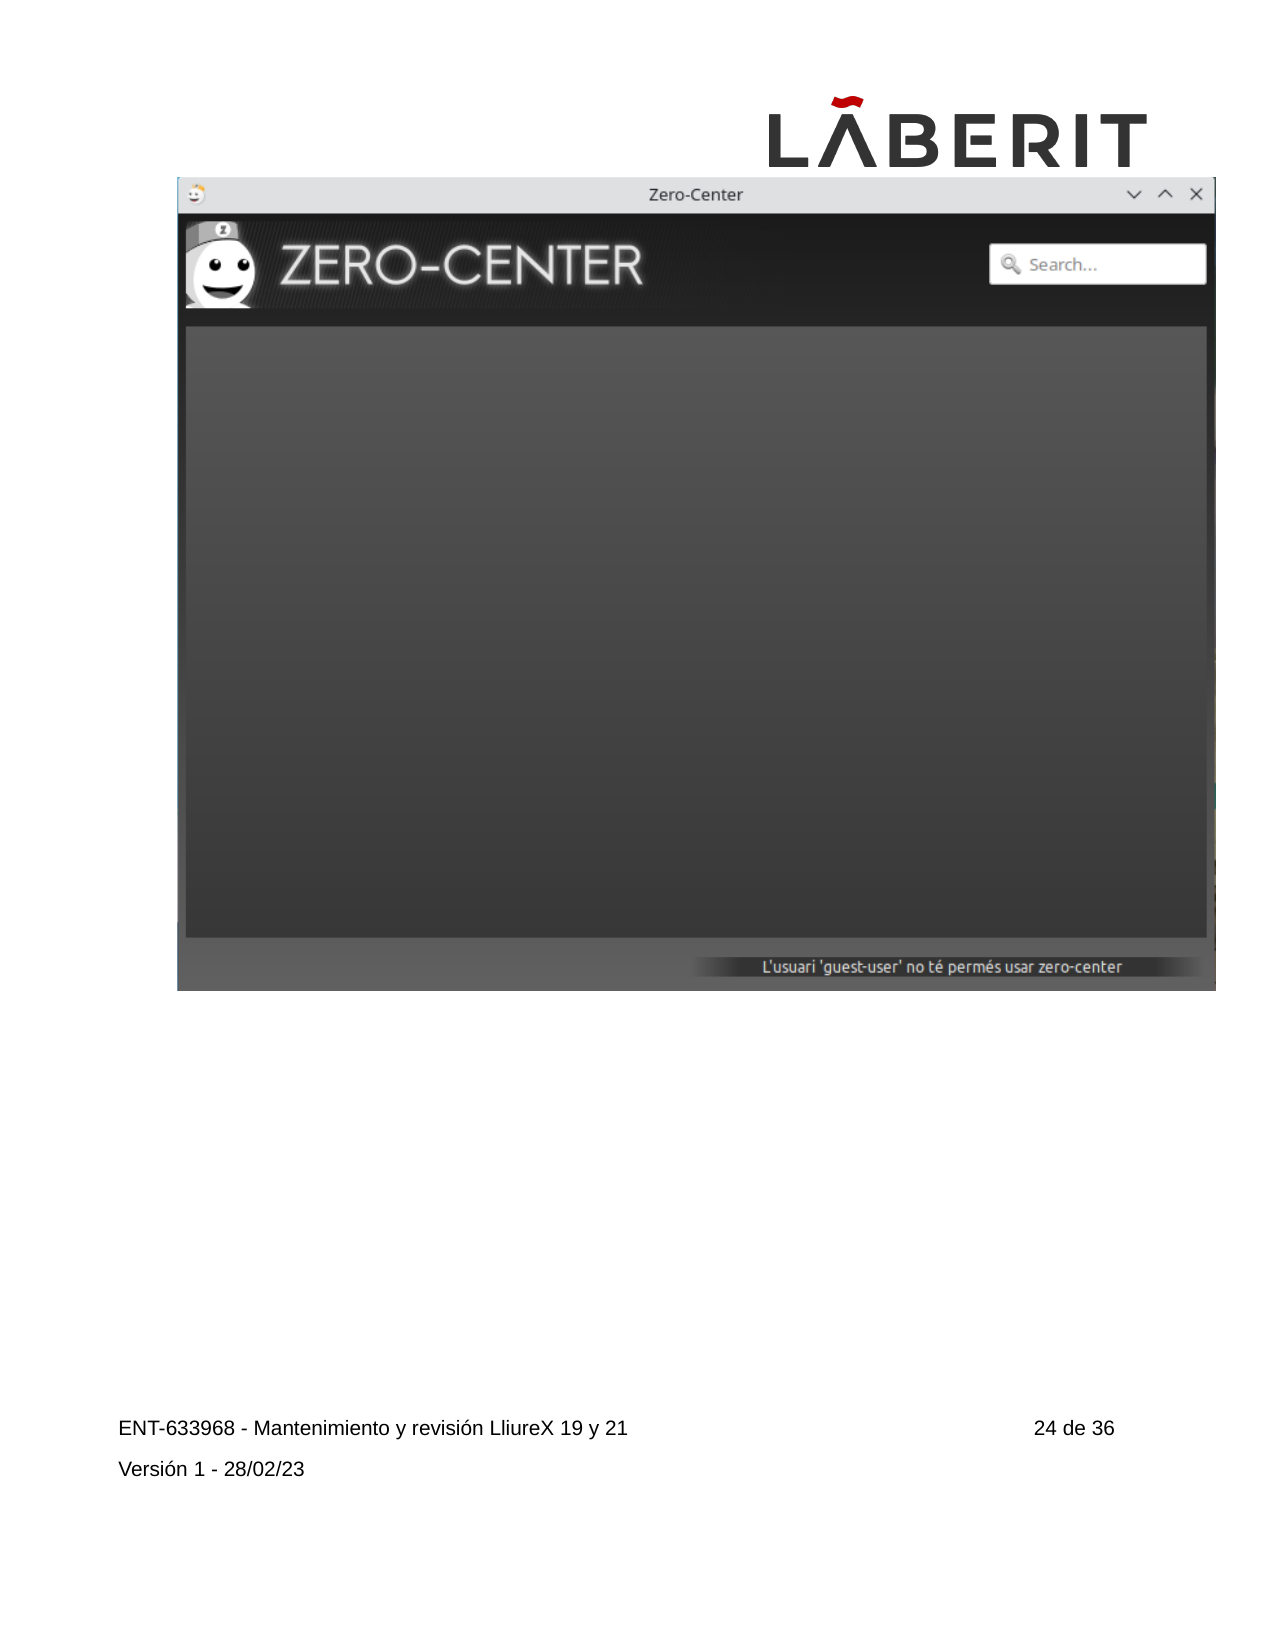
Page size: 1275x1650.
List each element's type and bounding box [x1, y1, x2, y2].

picture [769, 96, 1147, 167]
picture [177, 177, 1216, 991]
